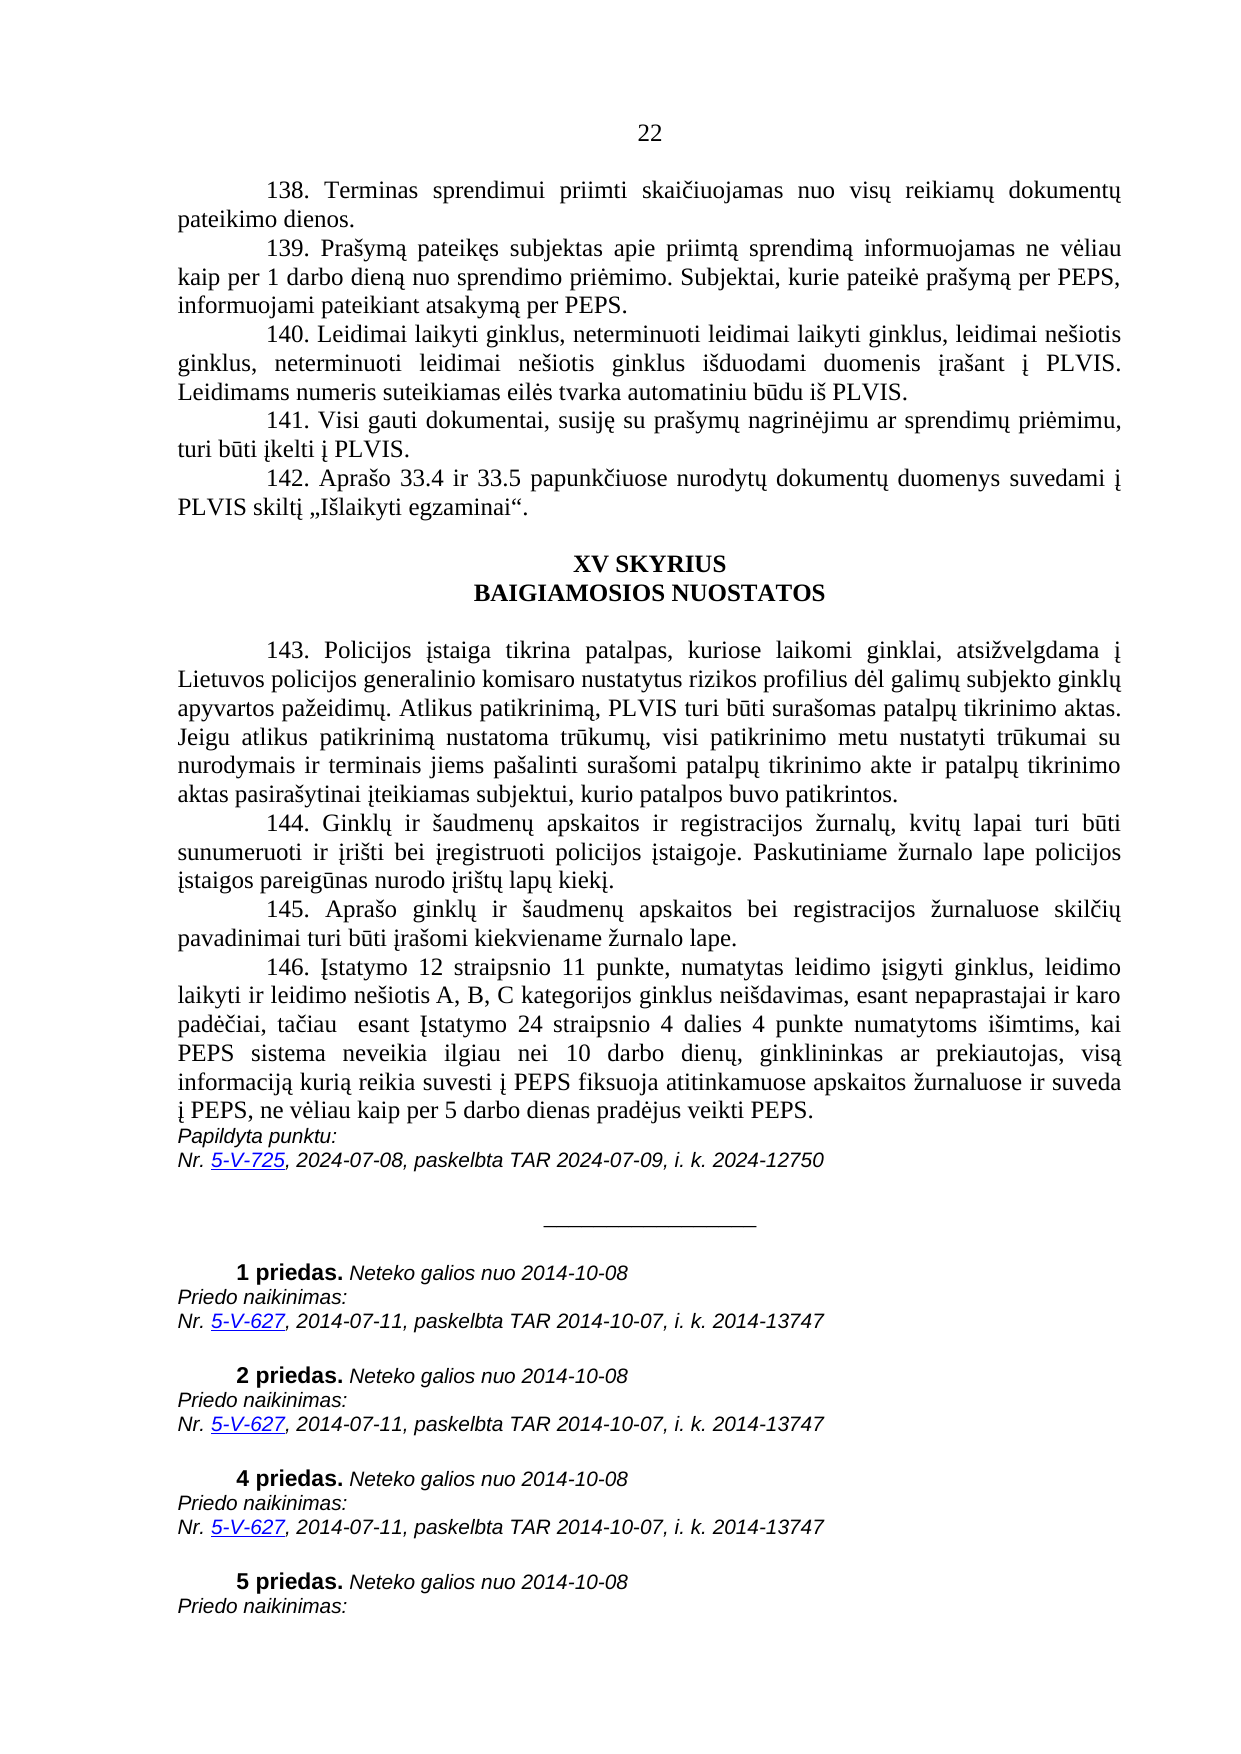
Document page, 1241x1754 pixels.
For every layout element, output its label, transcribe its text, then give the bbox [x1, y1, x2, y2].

text 143. Policijos įstaiga tikrina patalpas, kuriose laikomi ginklai, atsižvelgdama į Lietuvos policijos generalinio komisaro nustatytus rizikos profilius dėl galimų subjekto ginklų apyvartos pažeidimų. Atlikus patikrinimą, PLVIS turi būti surašomas patalpų tikrinimo aktas. Jeigu atlikus patikrinimą nustatoma trūkumų, visi patikrinimo metu nustatyti trūkumai su nurodymais ir terminais jiems pašalinti surašomi patalpų tikrinimo akte ir patalpų tikrinimo aktas pasirašytinai įteikiamas subjektui, kurio patalpos buvo patikrintos. [177, 636, 1122, 808]
text 138. Terminas sprendimui priimti skaičiuojamas nuo visų reikiamų dokumentų pateikimo dienos. [177, 176, 1122, 233]
text _________________ [177, 1201, 1122, 1230]
text Priedo naikinimas: [177, 1285, 1122, 1309]
text Nr. 5-V-627, 2014-07-11, paskelbta TAR 2014-10-07, i. k. 2014-13747 [177, 1309, 1122, 1333]
text Nr. 5-V-725, 2024-07-08, paskelbta TAR 2024-07-09, i. k. 2024-12750 [177, 1148, 1122, 1172]
text 139. Prašymą pateikęs subjektas apie priimtą sprendimą informuojamas ne vėliau kaip per 1 darbo dieną nuo sprendimo priėmimo. Subjektai, kurie pateikė prašymą per PEPS, informuojami pateikiant atsakymą per PEPS. [177, 233, 1122, 319]
text 5 priedas. Neteko galios nuo 2014-10-08 [177, 1568, 1122, 1594]
text Papildyta punktu: [177, 1124, 1122, 1148]
text 1 priedas. Neteko galios nuo 2014-10-08 [177, 1258, 1122, 1285]
text 145. Aprašo ginklų ir šaudmenų apskaitos bei registracijos žurnaluose skilčių pavadinimai turi būti įrašomi kiekviename žurnalo lape. [177, 894, 1122, 952]
text Priedo naikinimas: [177, 1594, 1122, 1618]
text 141. Visi gauti dokumentai, susiję su prašymų nagrinėjimu ar sprendimų priėmimu, turi būti įkelti į PLVIS. [177, 406, 1122, 463]
text 4 priedas. Neteko galios nuo 2014-10-08 [177, 1464, 1122, 1491]
text Nr. 5-V-627, 2014-07-11, paskelbta TAR 2014-10-07, i. k. 2014-13747 [177, 1515, 1122, 1539]
text Priedo naikinimas: [177, 1388, 1122, 1412]
text 146. Įstatymo 12 straipsnio 11 punkte, numatytas leidimo įsigyti ginklus, leidimo laikyti ir leidimo nešiotis A, B, C kategorijos ginklus neišdavimas, esant nepaprastajai ir karo padėčiai, tačiau esant Įstatymo 24 straipsnio 4 dalies 4 punkte numatytoms išimtims, kai PEPS sistema neveikia ilgiau nei 10 darbo dienų, ginklininkas ar prekiautojas, visą informaciją kurią reikia suvesti į PEPS fiksuoja atitinkamuose apskaitos žurnaluose ir suveda į PEPS, ne vėliau kaip per 5 darbo dienas pradėjus veikti PEPS. [177, 952, 1122, 1124]
text 144. Ginklų ir šaudmenų apskaitos ir registracijos žurnalų, kvitų lapai turi būti sunumeruoti ir įrišti bei įregistruoti policijos įstaigoje. Paskutiniame žurnalo lape policijos įstaigos pareigūnas nurodo įrištų lapų kiekį. [177, 808, 1122, 894]
text 140. Leidimai laikyti ginklus, neterminuoti leidimai laikyti ginklus, leidimai nešiotis ginklus, neterminuoti leidimai nešiotis ginklus išduodami duomenis įrašant į PLVIS. Leidimams numeris suteikiamas eilės tvarka automatiniu būdu iš PLVIS. [177, 319, 1122, 406]
text BAIGIAMOSIOS NUOSTATOS [177, 578, 1122, 607]
text XV SKYRIUS [177, 549, 1122, 578]
text Priedo naikinimas: [177, 1491, 1122, 1515]
text 142. Aprašo 33.4 ir 33.5 papunkčiuose nurodytų dokumentų duomenys suvedami į PLVIS skiltį „Išlaikyti egzaminai“. [177, 463, 1122, 521]
text Nr. 5-V-627, 2014-07-11, paskelbta TAR 2014-10-07, i. k. 2014-13747 [177, 1412, 1122, 1436]
text 2 priedas. Neteko galios nuo 2014-10-08 [177, 1362, 1122, 1388]
